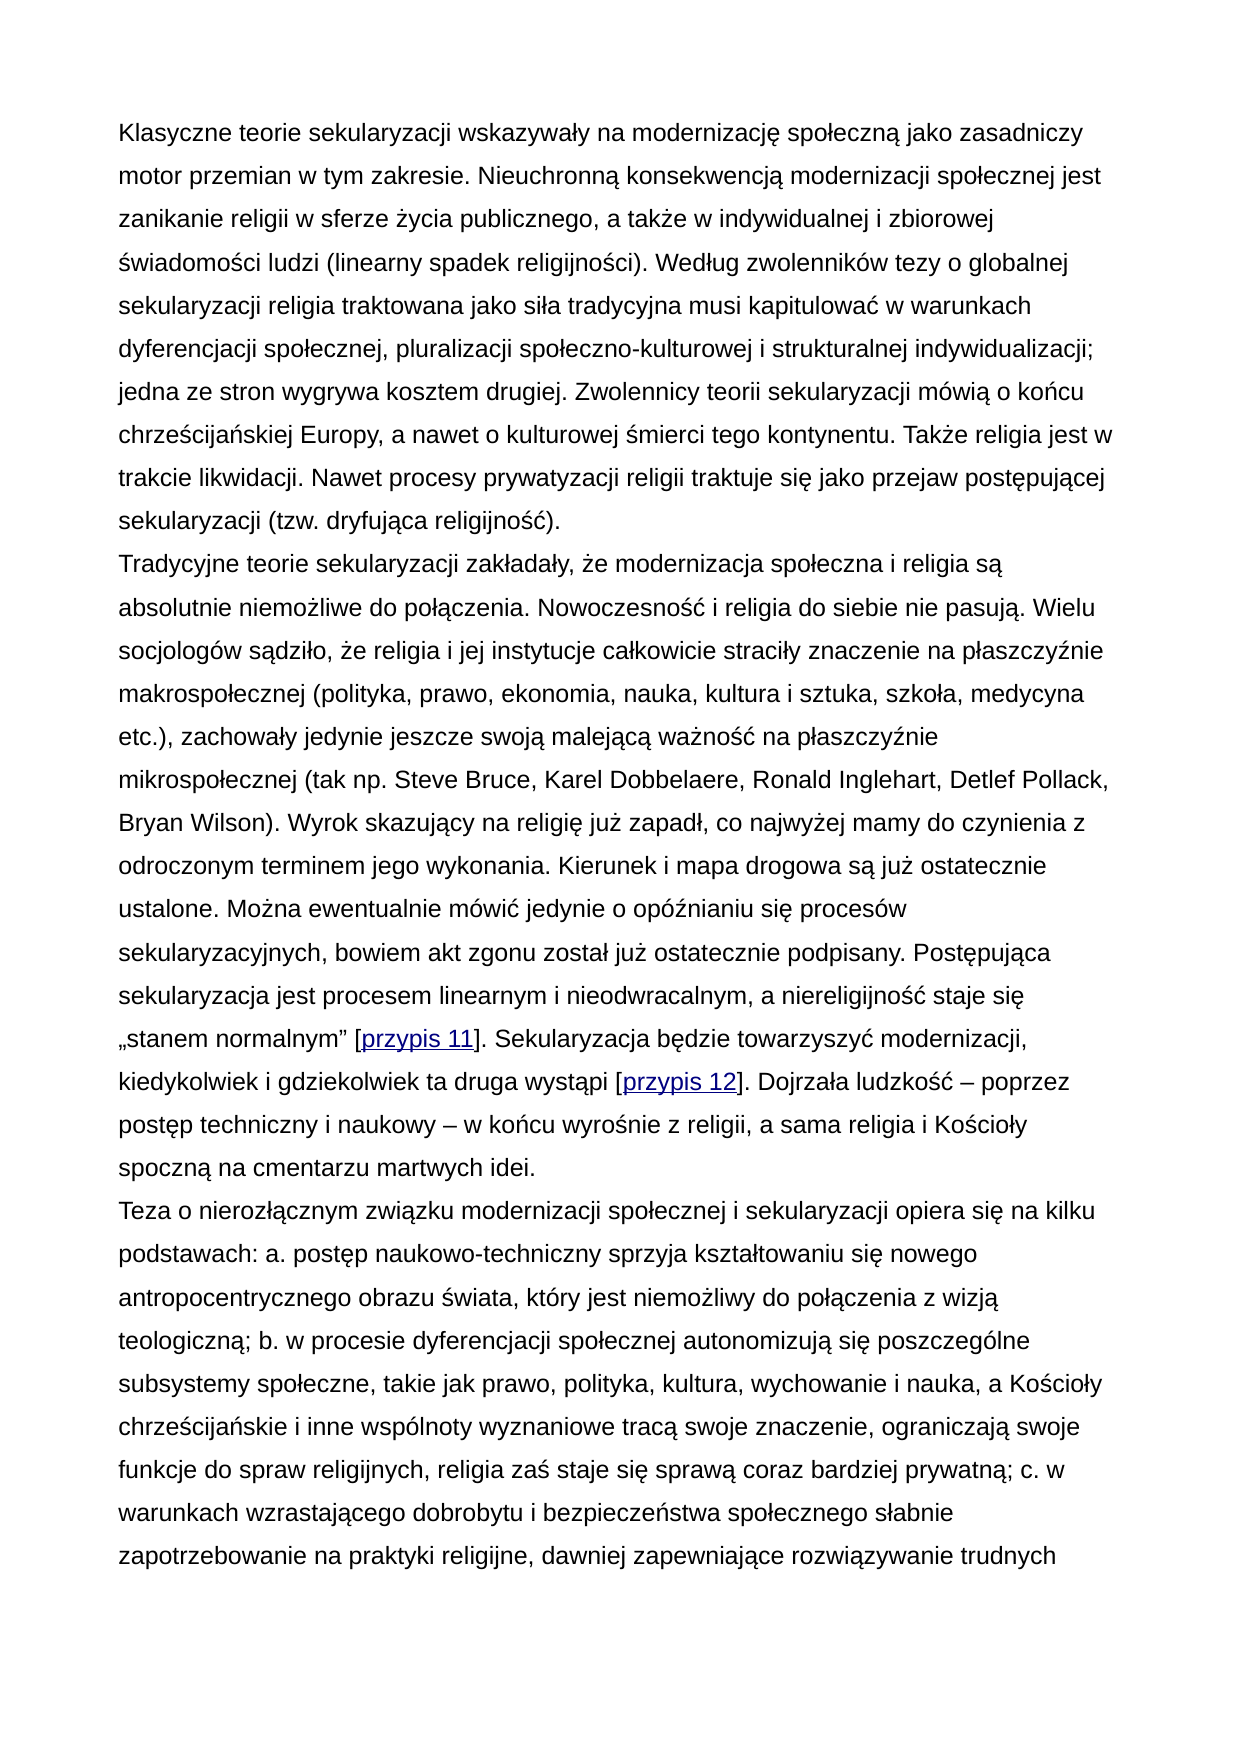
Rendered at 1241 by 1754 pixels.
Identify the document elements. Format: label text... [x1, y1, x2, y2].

text Tradycyjne teorie sekularyzacji zakładały, że modernizacja społeczna i religia są absolutnie niemożliwe do połączenia. Nowoczesność i religia do siebie nie pasują. Wielu socjologów sądziło, że religia i jej instytucje całkowicie straciły znaczenie na płaszczyźnie makrospołecznej (polityka, prawo, ekonomia, nauka, kultura i sztuka, szkoła, medycyna etc.), zachowały jedynie jeszcze swoją malejącą ważność na płaszczyźnie mikrospołecznej (tak np. Steve Bruce, Karel Dobbelaere, Ronald Inglehart, Detlef Pollack, Bryan Wilson). Wyrok skazujący na religię już zapadł, co najwyżej mamy do czynienia z odroczonym terminem jego wykonania. Kierunek i mapa drogowa są już ostatecznie ustalone. Można ewentualnie mówić jedynie o opóźnianiu się procesów sekularyzacyjnych, bowiem akt zgonu został już ostatecznie podpisany. Postępująca sekularyzacja jest procesem linearnym i nieodwracalnym, a niereligijność staje się „stanem normalnym” [przypis 11]. Sekularyzacja będzie towarzyszyć modernizacji, kiedykolwiek i gdziekolwiek ta druga wystąpi [przypis 12]. Dojrzała ludzkość – poprzez postęp techniczny i naukowy – w końcu wyrośnie z religii, a sama religia i Kościoły spoczną na cmentarzu martwych idei. [118, 549, 1122, 1182]
text Klasyczne teorie sekularyzacji wskazywały na modernizację społeczną jako zasadniczy motor przemian w tym zakresie. Nieuchronną konsekwencją modernizacji społecznej jest zanikanie religii w sferze życia publicznego, a także w indywidualnej i zbiorowej świadomości ludzi (linearny spadek religijności). Według zwolenników tezy o globalnej sekularyzacji religia traktowana jako siła tradycyjna musi kapitulować w warunkach dyferencjacji społecznej, pluralizacji społeczno-kulturowej i strukturalnej indywidualizacji; jedna ze stron wygrywa kosztem drugiej. Zwolennicy teorii sekularyzacji mówią o końcu chrześcijańskiej Europy, a nawet o kulturowej śmierci tego kontynentu. Także religia jest w trakcie likwidacji. Nawet procesy prywatyzacji religii traktuje się jako przejaw postępującej sekularyzacji (tzw. dryfująca religijność). [118, 118, 1122, 535]
text Teza o nierozłącznym związku modernizacji społecznej i sekularyzacji opiera się na kilku podstawach: a. postęp naukowo-techniczny sprzyja kształtowaniu się nowego antropocentrycznego obrazu świata, który jest niemożliwy do połączenia z wizją teologiczną; b. w procesie dyferencjacji społecznej autonomizują się poszczególne subsystemy społeczne, takie jak prawo, polityka, kultura, wychowanie i nauka, a Kościoły chrześcijańskie i inne wspólnoty wyznaniowe tracą swoje znaczenie, ograniczają swoje funkcje do spraw religijnych, religia zaś staje się sprawą coraz bardziej prywatną; c. w warunkach wzrastającego dobrobytu i bezpieczeństwa społecznego słabnie zapotrzebowanie na praktyki religijne, dawniej zapewniające rozwiązywanie trudnych [118, 1196, 1122, 1570]
